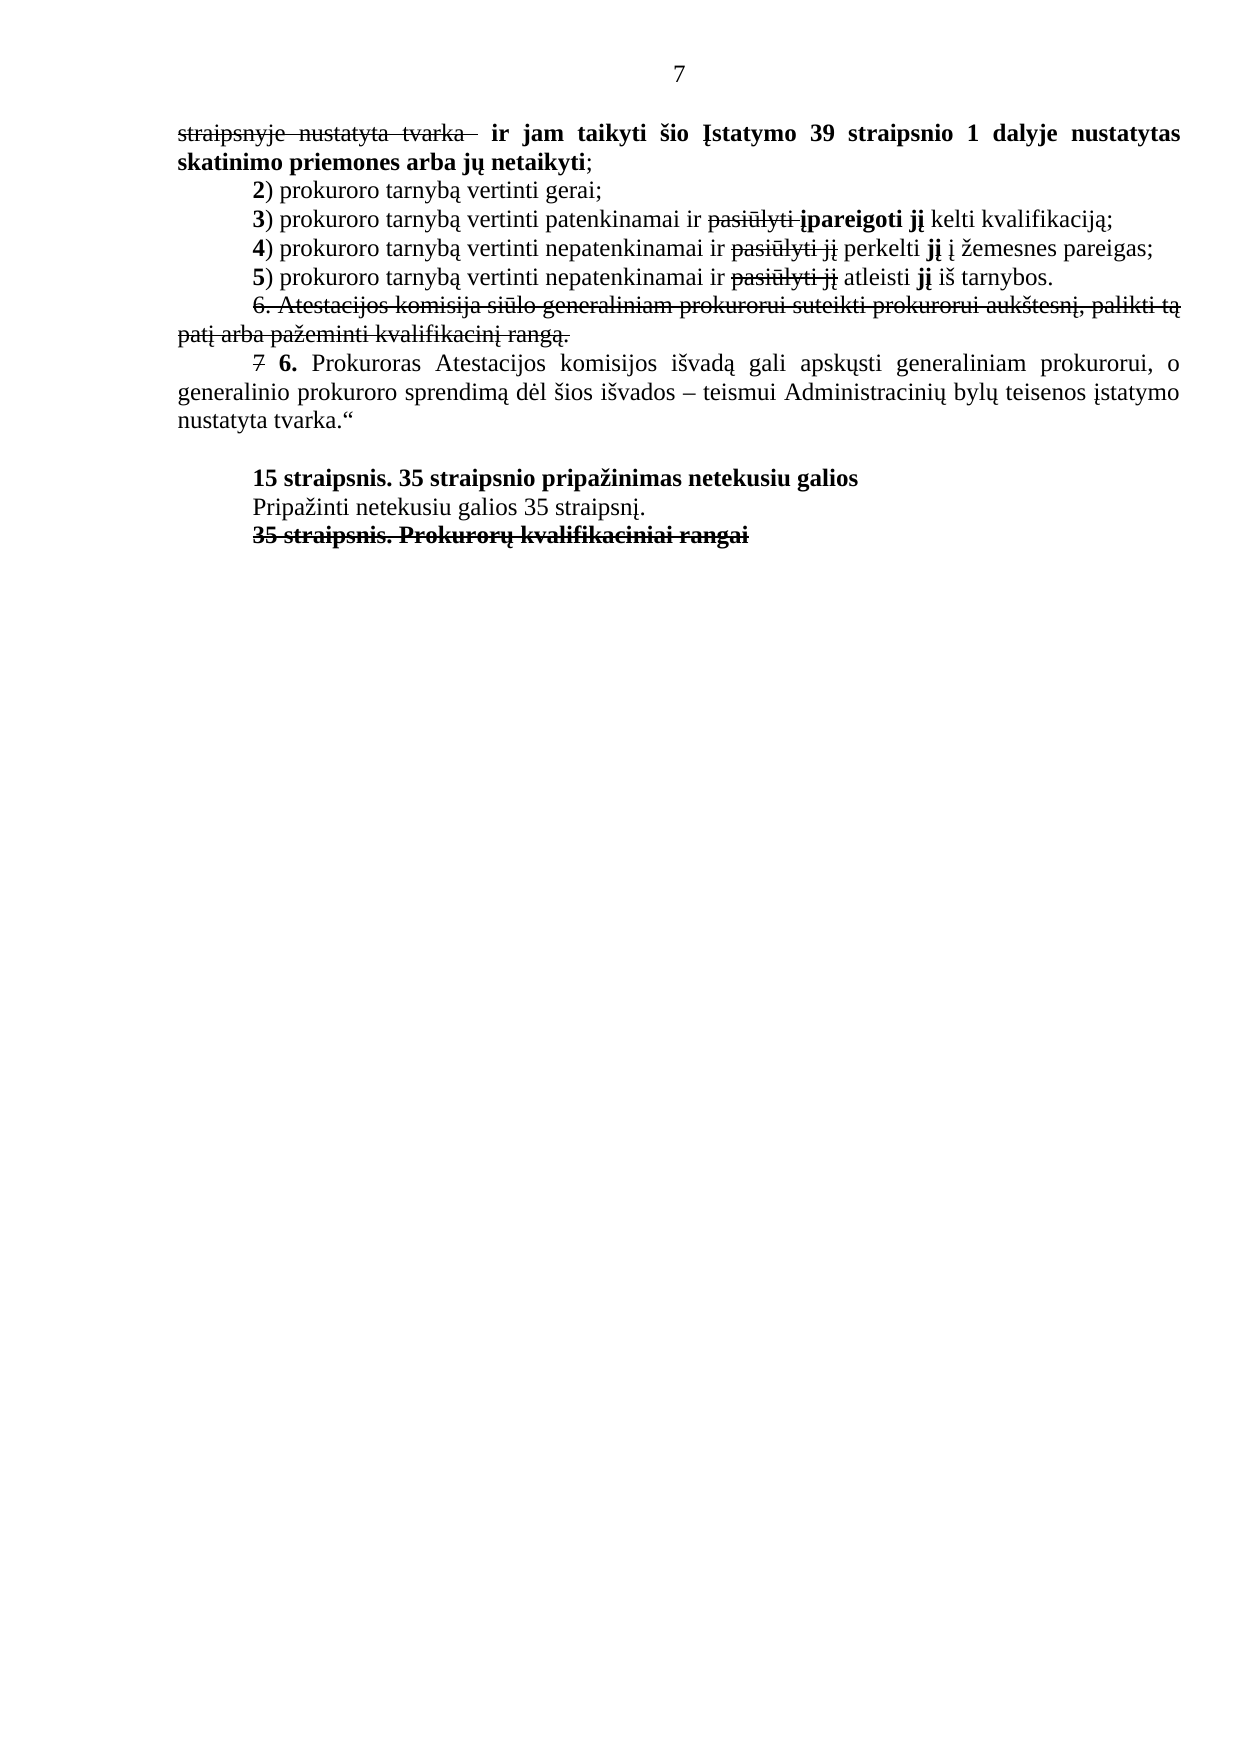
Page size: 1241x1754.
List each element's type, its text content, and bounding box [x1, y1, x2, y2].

text 15 straipsnis. 35 straipsnio pripažinimas netekusiu galios [177, 463, 1181, 492]
text 4) prokuroro tarnybą vertinti nepatenkinamai ir pasiūlyti jį perkelti jį į žemesnes pareigas; [177, 233, 1181, 262]
text straipsnyje nustatyta tvarka ir jam taikyti šio Įstatymo 39 straipsnio 1 dalyje nustatytas skatinimo priemones arba jų netaikyti; [177, 118, 1181, 176]
text Pripažinti netekusiu galios 35 straipsnį. [177, 492, 1181, 521]
text 35 straipsnis. Prokurorų kvalifikaciniai rangai [177, 521, 1181, 549]
text 7 6. Prokuroras Atestacijos komisijos išvadą gali apskųsti generaliniam prokurorui, o generalinio prokuroro sprendimą dėl šios išvados – teismui Administracinių bylų teisenos įstatymo nustatyta tvarka.“ [177, 348, 1181, 434]
text 2) prokuroro tarnybą vertinti gerai; [177, 176, 1181, 204]
text 6. Atestacijos komisija siūlo generaliniam prokurorui suteikti prokurorui aukštesnį, palikti tą patį arba pažeminti kvalifikacinį rangą. [177, 291, 1181, 348]
text 3) prokuroro tarnybą vertinti patenkinamai ir pasiūlyti įpareigoti jį kelti kvalifikaciją; [177, 204, 1181, 233]
text 5) prokuroro tarnybą vertinti nepatenkinamai ir pasiūlyti jį atleisti jį iš tarnybos. [177, 262, 1181, 291]
